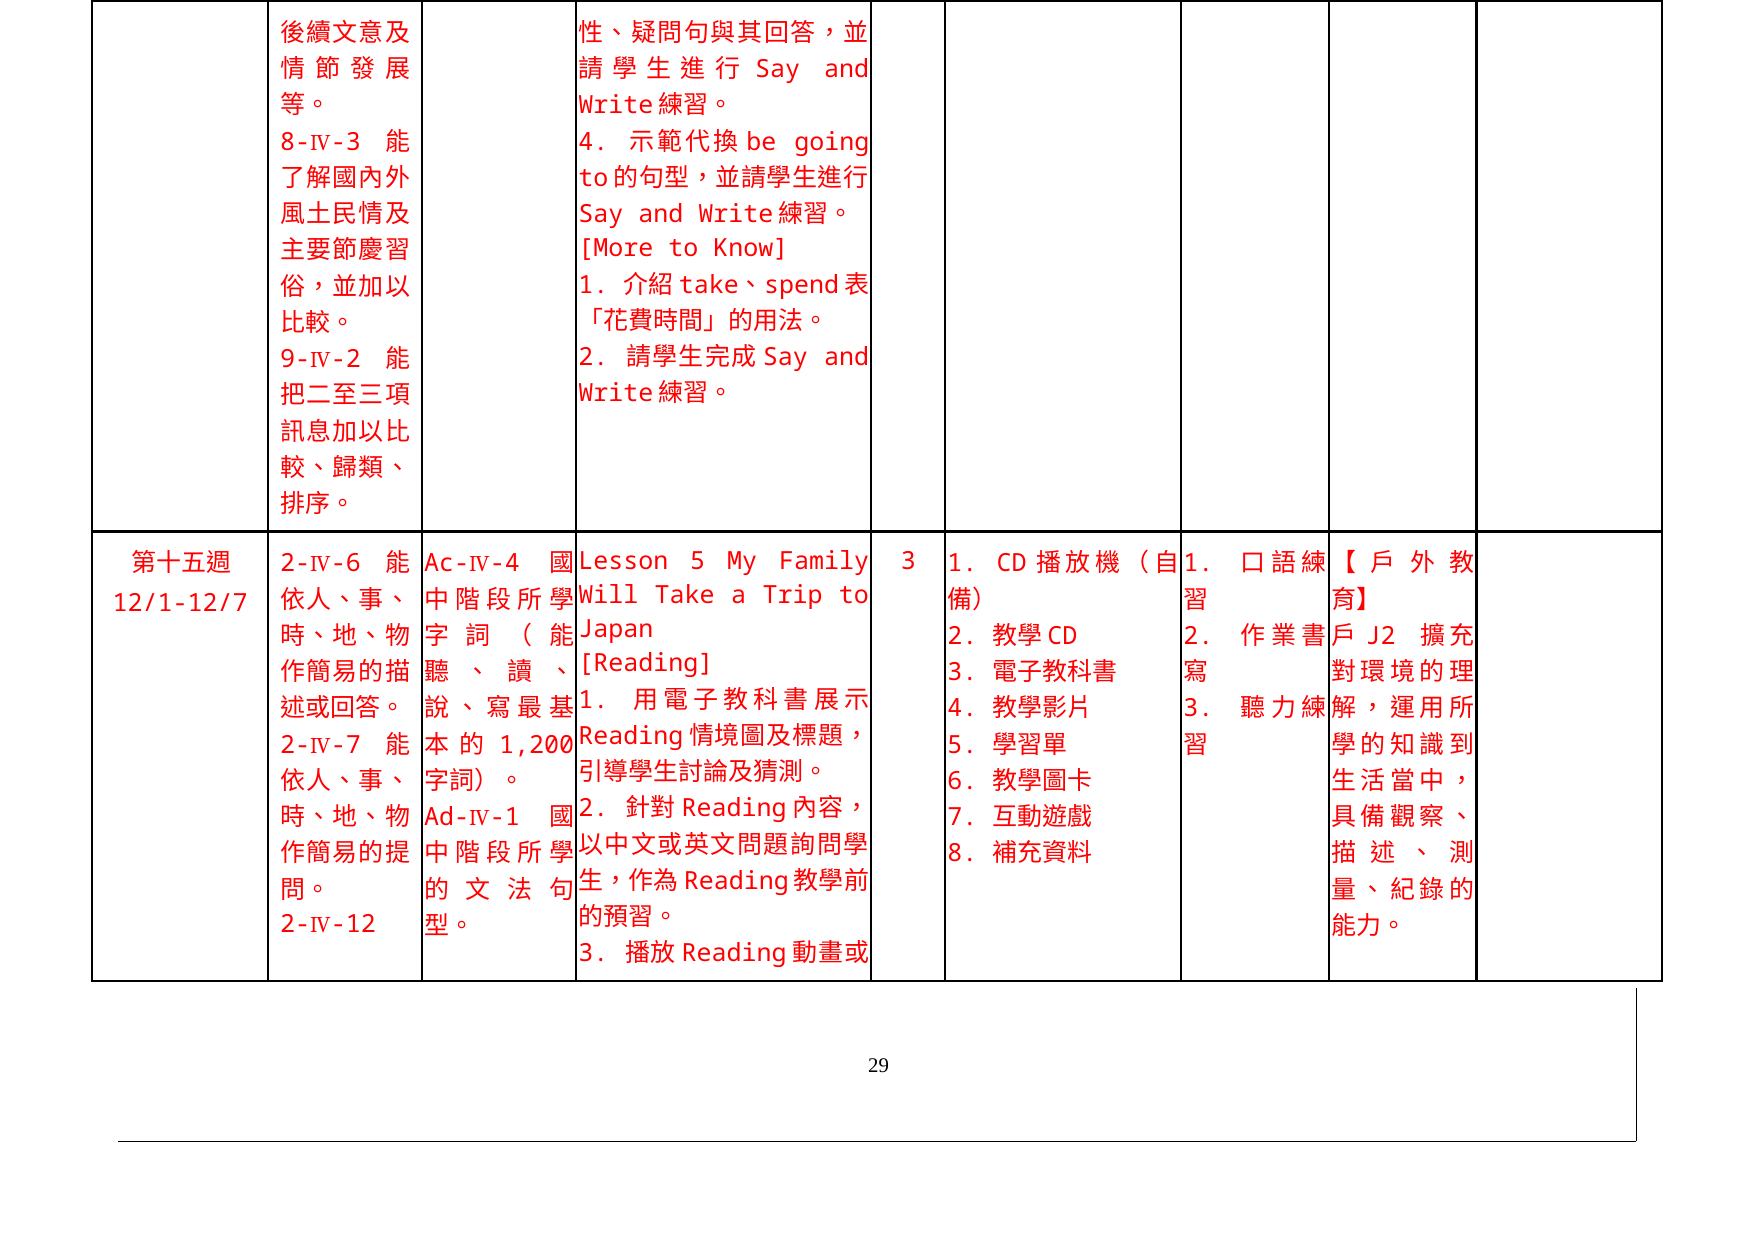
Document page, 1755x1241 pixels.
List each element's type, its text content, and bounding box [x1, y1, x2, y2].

table_cell 【戶外教育】 戶J2 擴充對環境的理解，運用所學的知識到生活當中，具備觀察、描述、測量、紀錄的能力。 [1330, 533, 1475, 979]
table_cell 1. CD播放機（自備） 2. 教學CD 3. 電子教科書 4. 教學影片 5. 學習單 6. 教學圖卡 7. 互動遊戲 8. 補充資料 [946, 533, 1180, 979]
table_cell 後續文意及情節發展等。 8-Ⅳ-3 能了解國內外風土民情及主要節慶習俗，並加以比較。 9-Ⅳ-2 能把二至三項訊息加以比較、歸類、排序。 [269, 2, 421, 530]
table_cell [1330, 2, 1475, 530]
table_cell [93, 2, 267, 530]
table_cell Lesson 5 My Family Will Take a Trip to Japan [Reading] 1. 用電子教科書展示Reading情境圖及標題，引導學生討論及猜測。 2. 針對Reading內容，以中文或英文問題詢問學生，作為Reading教學前的預習。 3. 播放Reading動畫或 [577, 533, 870, 979]
table_cell 2-Ⅳ-6 能依人、事、時、地、物作簡易的描述或回答。 2-Ⅳ-7 能依人、事、時、地、物作簡易的提問。 2-Ⅳ-12 [269, 533, 421, 979]
table_cell 3 [872, 533, 944, 979]
table_cell 1. 口語練習 2. 作業書寫 3. 聽力練習 [1182, 533, 1328, 979]
table_cell 第十五週12/1-12/7 [93, 533, 267, 979]
table_cell [1478, 533, 1661, 979]
table_cell [946, 2, 1180, 530]
table_cell [872, 2, 944, 530]
table_cell [1182, 2, 1328, 530]
table_cell [1478, 2, 1661, 530]
table_cell [423, 2, 575, 530]
table_cell Ac-Ⅳ-4 國中階段所學字詞（能聽、讀、說、寫最基本的1,200字詞）。 Ad-Ⅳ-1 國中階段所學的文法句型。 [423, 533, 575, 979]
table_cell 性、疑問句與其回答，並請學生進行Say and Write練習。 4. 示範代換be going to的句型，並請學生進行Say and Write練習。 [More to Know] 1. 介紹take、spend表「花費時間」的用法。 2. 請學生完成Say and Write練習。 [577, 2, 870, 530]
